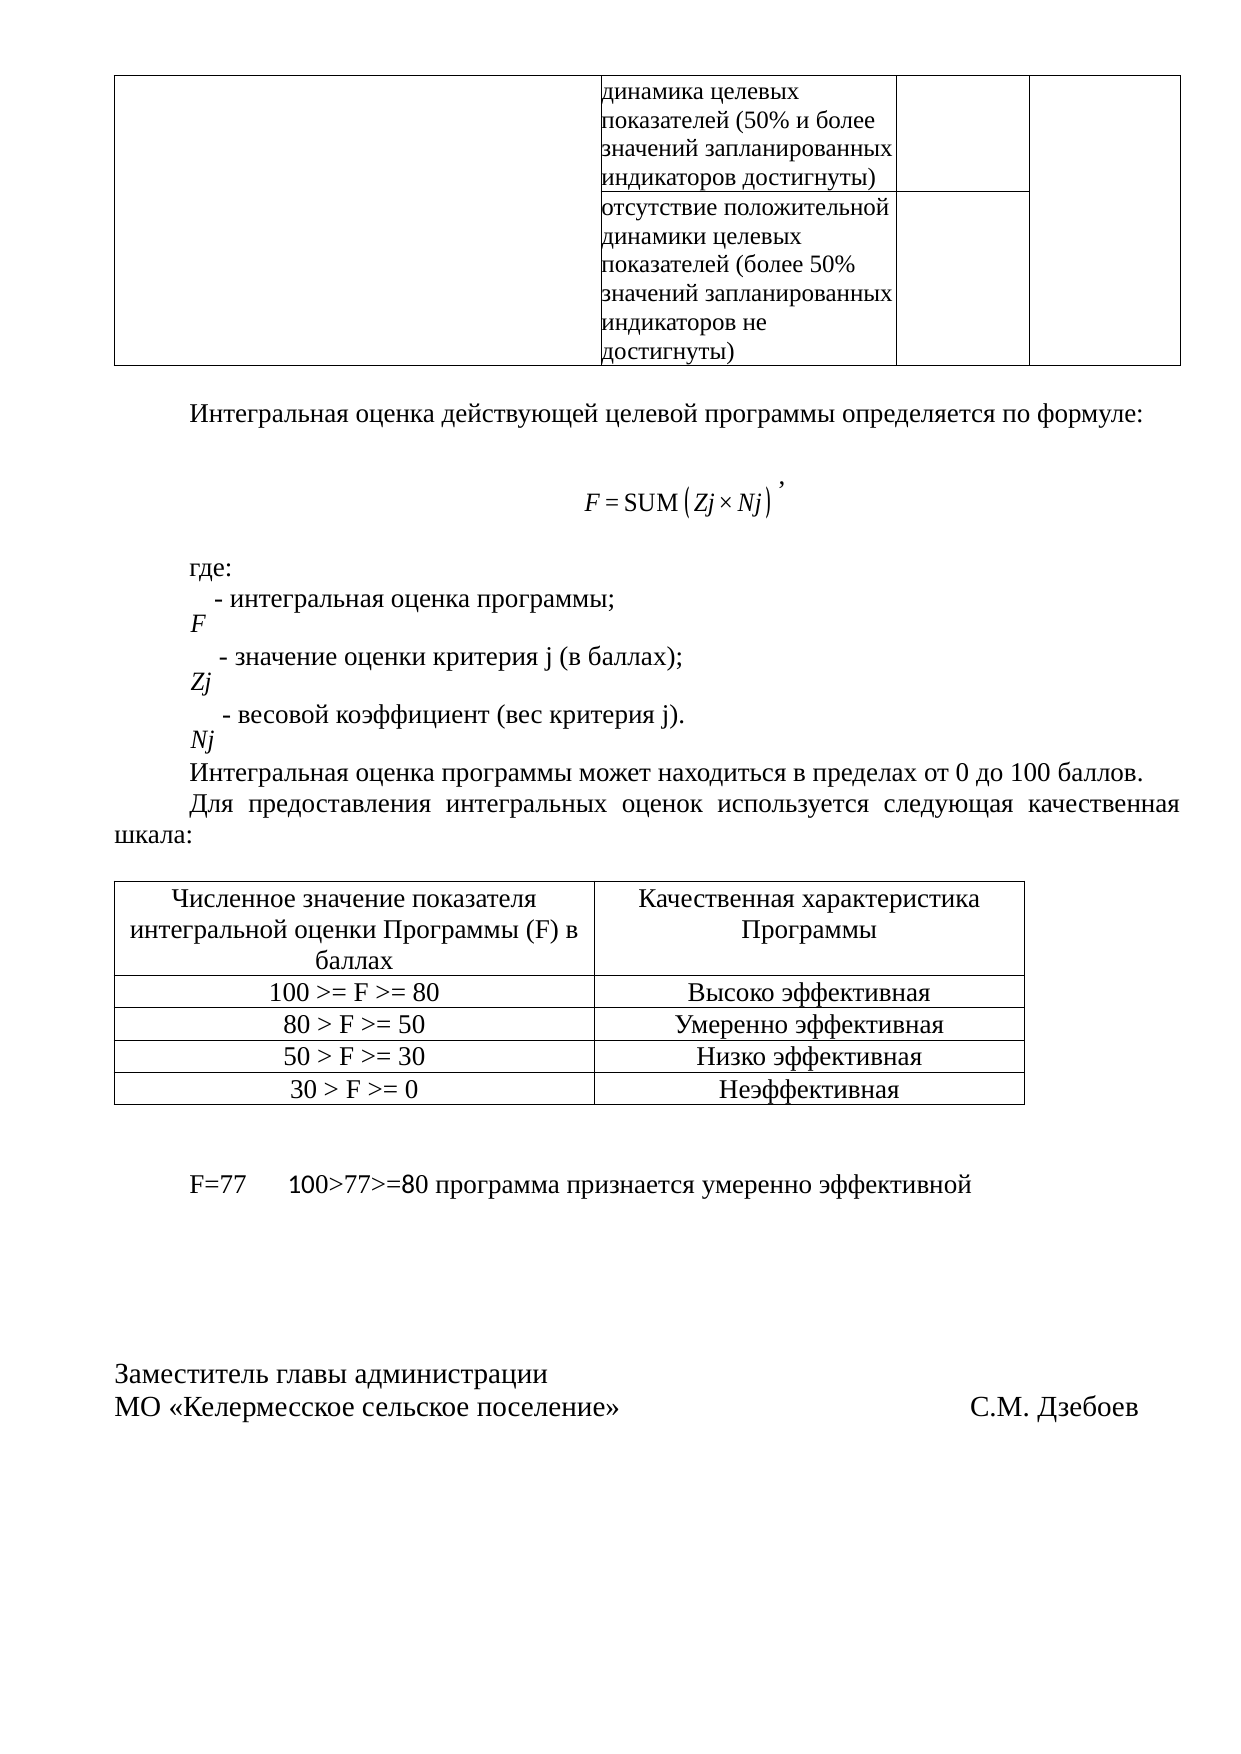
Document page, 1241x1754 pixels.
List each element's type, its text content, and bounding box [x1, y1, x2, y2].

text Интегральная оценка действующей целевой программы определяется по формуле: [114, 397, 1181, 428]
table_header Численное значение показателя интегральной оценки Программы (F) в баллах [115, 882, 594, 975]
table_cell [897, 76, 1029, 191]
text Для предоставления интегральных оценок используется следующая качественная шкала: [114, 787, 1181, 849]
text МО «Келермесское сельское поселение» С.М. Дзебоев [114, 1389, 1181, 1423]
table_cell динамика целевых показателей (50% и более значений запланированных индикаторов достигнуты) [602, 76, 896, 191]
text Заместитель главы администрации [114, 1356, 1181, 1389]
table_cell отсутствие положительной динамики целевых показателей (более 50% значений запланированных индикаторов не достигнуты) [602, 192, 896, 364]
table_cell 80 > F >= 50 [115, 1008, 594, 1039]
text - весовой коэффициент (вес критерия j). [114, 698, 1181, 756]
table_cell Высоко эффективная [595, 976, 1024, 1007]
table_header Качественная характеристика Программы [595, 882, 1024, 975]
text - значение оценки критерия j (в баллах); [114, 640, 1181, 698]
text где: [114, 551, 1181, 582]
table_cell [897, 192, 1029, 364]
text - интегральная оценка программы; [114, 582, 1181, 640]
text F=77 100>77>=80 программа признается умеренно эффективной [114, 1167, 1181, 1200]
table_cell Низко эффективная [595, 1041, 1024, 1072]
table_cell Умеренно эффективная [595, 1008, 1024, 1039]
table_cell 50 > F >= 30 [115, 1041, 594, 1072]
text , [114, 459, 1181, 520]
table_cell 100 >= F >= 80 [115, 976, 594, 1007]
table_cell Неэффективная [595, 1073, 1024, 1104]
table_cell 30 > F >= 0 [115, 1073, 594, 1104]
text Интегральная оценка программы может находиться в пределах от 0 до 100 баллов. [114, 756, 1181, 787]
table_cell [115, 76, 601, 364]
table_cell [1030, 76, 1180, 364]
